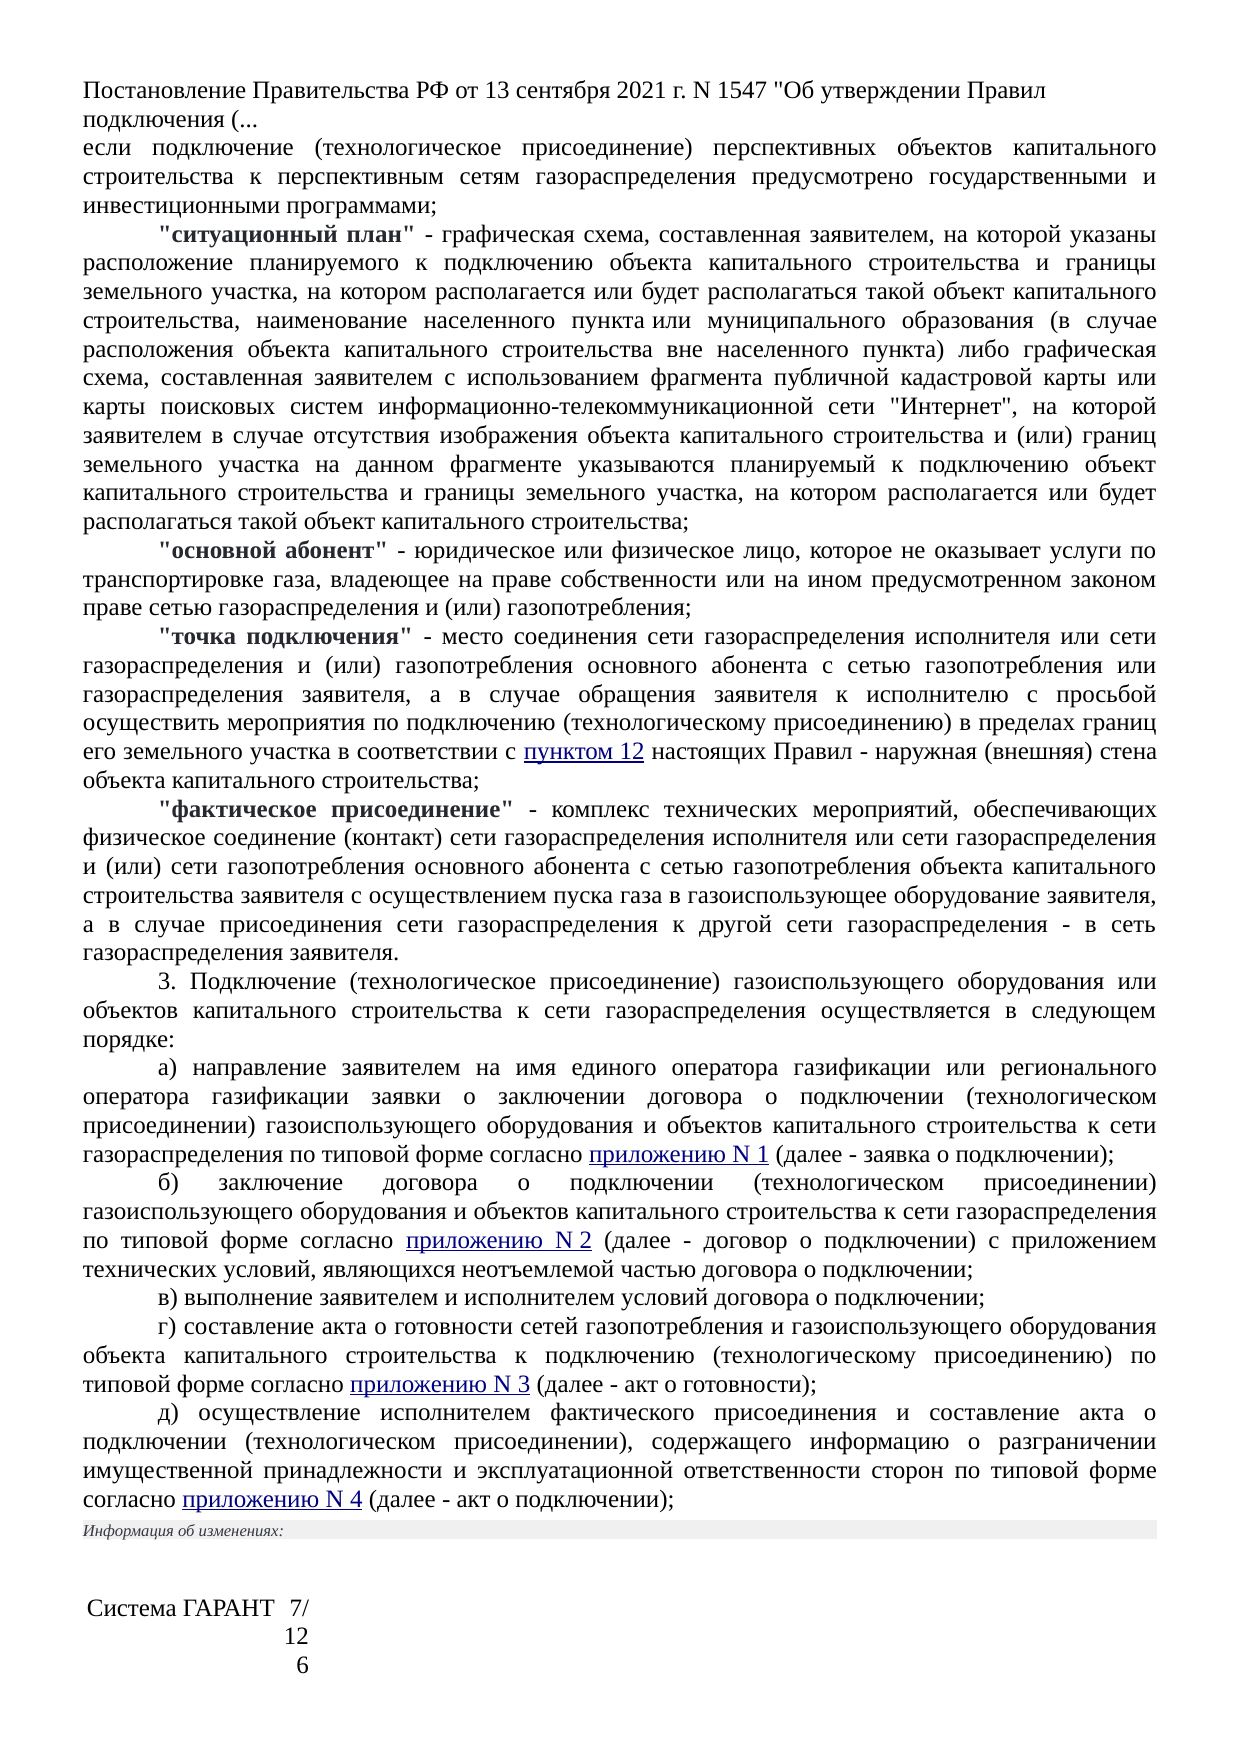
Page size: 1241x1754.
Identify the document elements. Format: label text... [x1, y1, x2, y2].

text "ситуационный план" - графическая схема, составленная заявителем, на которой указаны расположение планируемого к подключению объекта капитального строительства и границы земельного участка, на котором располагается или будет располагаться такой объект капитального строительства, наименование населенного пункта или муниципального образования (в случае расположения объекта капитального строительства вне населенного пункта) либо графическая схема, составленная заявителем с использованием фрагмента публичной кадастровой карты или карты поисковых систем информационно-телекоммуникационной сети "Интернет", на которой заявителем в случае отсутствия изображения объекта капитального строительства и (или) границ земельного участка на данном фрагменте указываются планируемый к подключению объект капитального строительства и границы земельного участка, на котором располагается или будет располагаться такой объект капитального строительства; [83, 219, 1157, 535]
text г) составление акта о готовности сетей газопотребления и газоиспользующего оборудования объекта капитального строительства к подключению (технологическому присоединению) по типовой форме согласно приложению N 3 (далее - акт о готовности); [83, 1311, 1157, 1397]
text "основной абонент" - юридическое или физическое лицо, которое не оказывает услуги по транспортировке газа, владеющее на праве собственности или на ином предусмотренном законом праве сетью газораспределения и (или) газопотребления; [83, 535, 1157, 621]
text в) выполнение заявителем и исполнителем условий договора о подключении; [83, 1282, 1157, 1311]
text 3. Подключение (технологическое присоединение) газоиспользующего оборудования или объектов капитального строительства к сети газораспределения осуществляется в следующем порядке: [83, 966, 1157, 1052]
text если подключение (технологическое присоединение) перспективных объектов капитального строительства к перспективным сетям газораспределения предусмотрено государственными и инвестиционными программами; [83, 132, 1157, 219]
text "точка подключения" - место соединения сети газораспределения исполнителя или сети газораспределения и (или) газопотребления основного абонента с сетью газопотребления или газораспределения заявителя, а в случае обращения заявителя к исполнителю с просьбой осуществить мероприятия по подключению (технологическому присоединению) в пределах границ его земельного участка в соответствии с пунктом 12 настоящих Правил - наружная (внешняя) стена объекта капитального строительства; [83, 621, 1157, 794]
text Информация об изменениях: [286, 1520, 1157, 1539]
text д) осуществление исполнителем фактического присоединения и составление акта о подключении (технологическом присоединении), содержащего информацию о разграничении имущественной принадлежности и эксплуатационной ответственности сторон по типовой форме согласно приложению N 4 (далее - акт о подключении); [83, 1397, 1157, 1512]
text б) заключение договора о подключении (технологическом присоединении) газоиспользующего оборудования и объектов капитального строительства к сети газораспределения по типовой форме согласно приложению N 2 (далее - договор о подключении) с приложением технических условий, являющихся неотъемлемой частью договора о подключении; [83, 1167, 1157, 1282]
text "фактическое присоединение" - комплекс технических мероприятий, обеспечивающих физическое соединение (контакт) сети газораспределения исполнителя или сети газораспределения и (или) сети газопотребления основного абонента с сетью газопотребления объекта капитального строительства заявителя с осуществлением пуска газа в газоиспользующее оборудование заявителя, а в случае присоединения сети газораспределения к другой сети газораспределения - в сеть газораспределения заявителя. [83, 794, 1157, 966]
text а) направление заявителем на имя единого оператора газификации или регионального оператора газификации заявки о заключении договора о подключении (технологическом присоединении) газоиспользующего оборудования и объектов капитального строительства к сети газораспределения по типовой форме согласно приложению N 1 (далее - заявка о подключении); [83, 1052, 1157, 1167]
